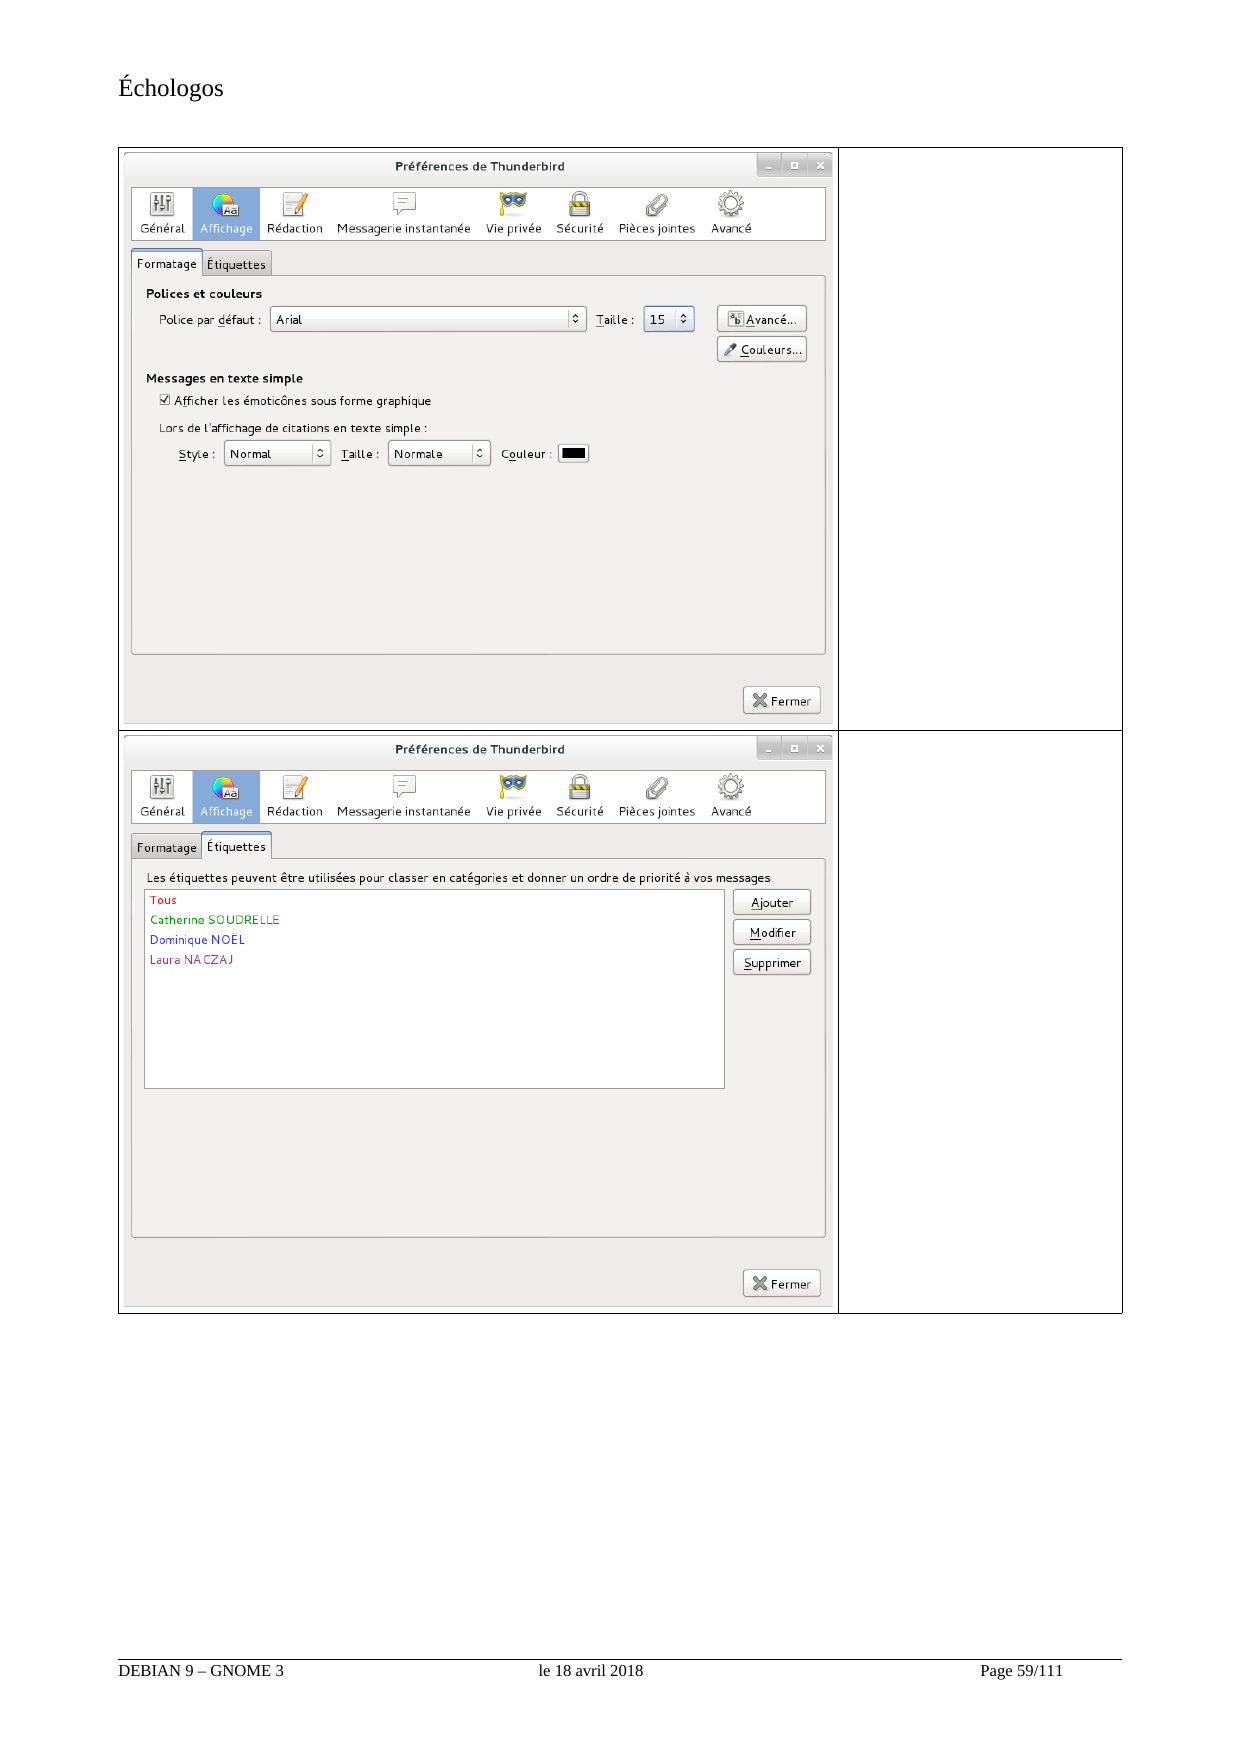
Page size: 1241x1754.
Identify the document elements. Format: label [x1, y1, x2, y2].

picture [123, 152, 833, 724]
table_cell [119, 148, 838, 730]
table_cell [119, 731, 838, 1313]
table_cell [839, 731, 1122, 1313]
table_cell [839, 148, 1122, 730]
picture [123, 735, 833, 1307]
